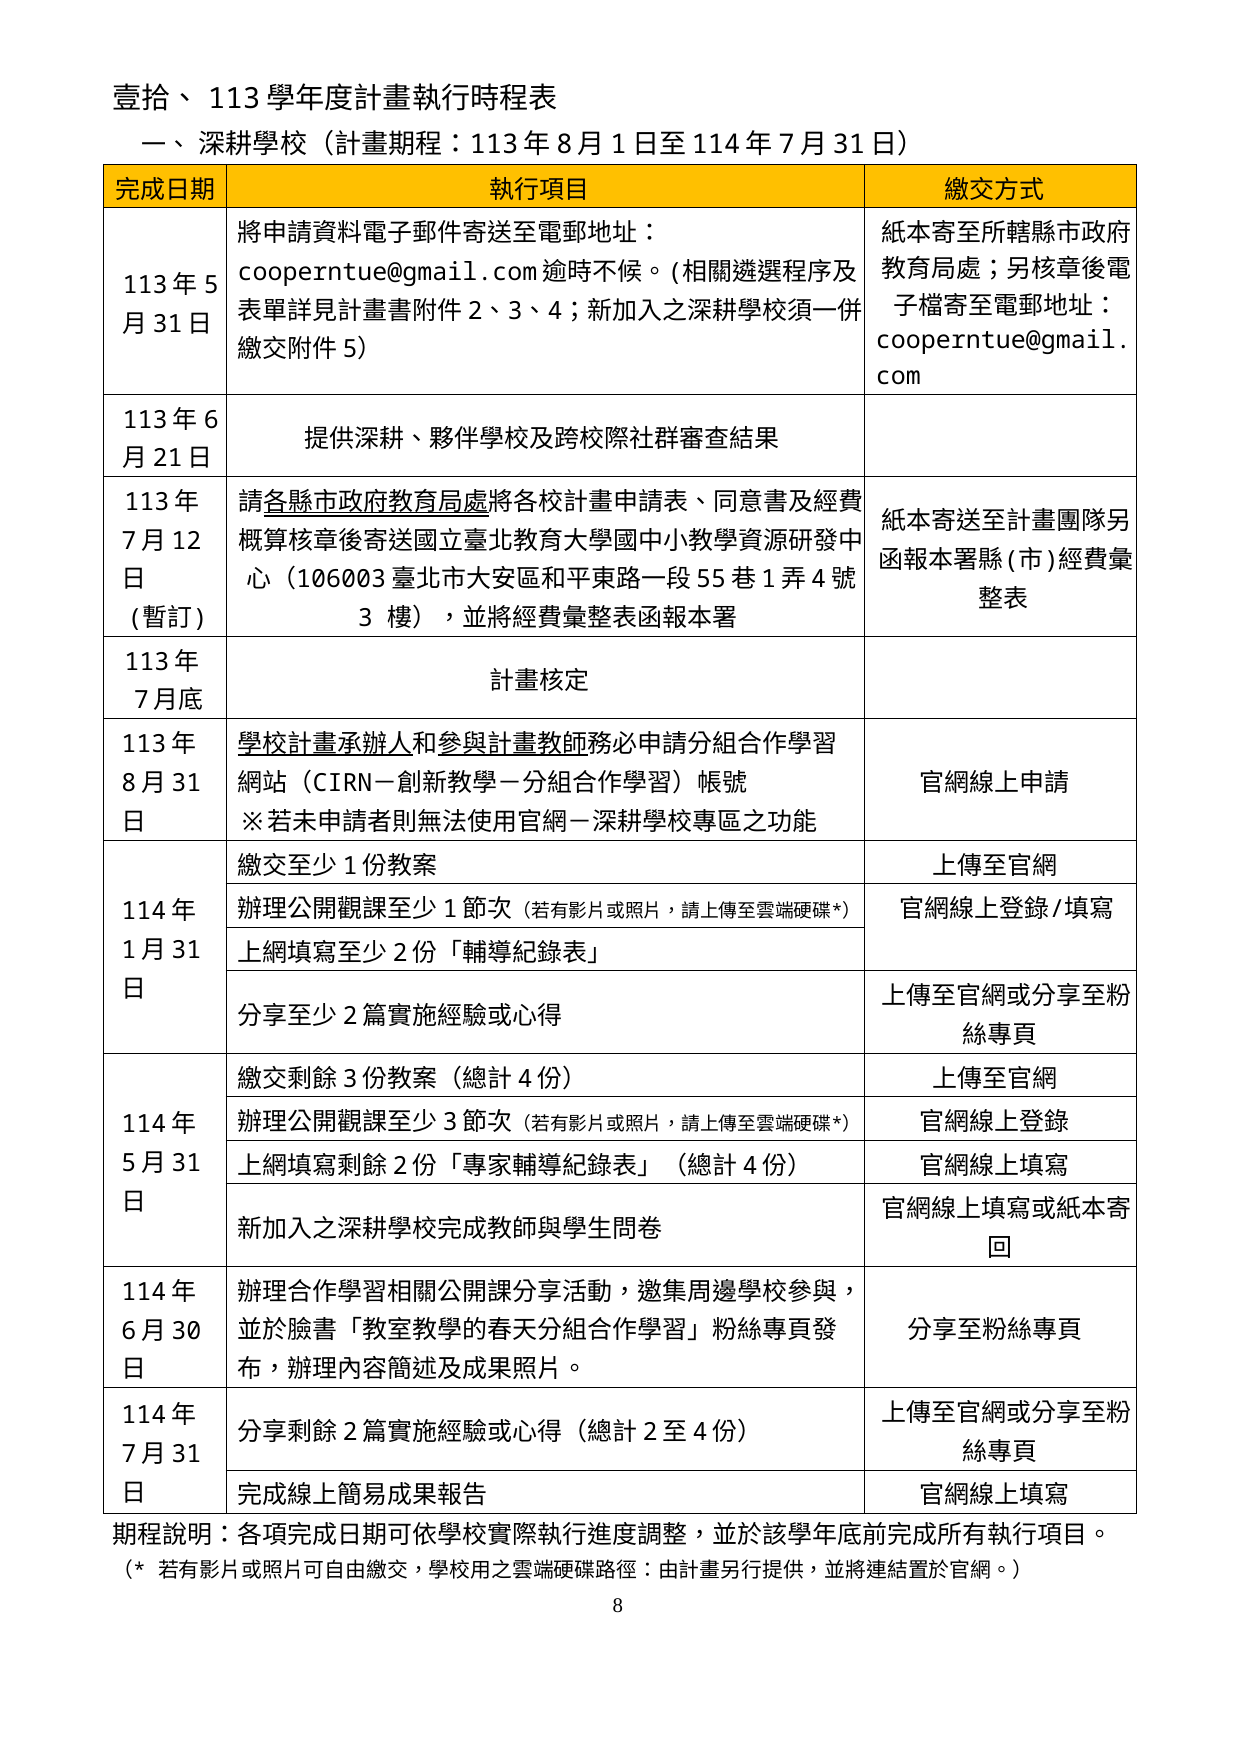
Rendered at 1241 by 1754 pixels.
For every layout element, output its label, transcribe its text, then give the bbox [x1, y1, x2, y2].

table_cell 上網填寫剩餘2份「專家輔導紀錄表」（總計4份） [227, 1141, 864, 1183]
table_cell 114年 7月31日 [104, 1388, 226, 1513]
table_cell 辦理公開觀課至少1節次（若有影片或照片，請上傳至雲端硬碟*） [227, 884, 864, 927]
table_cell 繳交至少1份教案 [227, 841, 864, 883]
table_cell 官網線上登錄/填寫 [865, 884, 1136, 970]
table_cell 提供深耕、夥伴學校及跨校際社群審查結果 [227, 395, 864, 476]
text 一、 深耕學校（計畫期程：113年8月1日至114年7月31日） [142, 122, 1197, 161]
table_cell 113年 7月12日 (暫訂) [104, 477, 226, 636]
table_cell 114年 5月31日 [104, 1054, 226, 1266]
text 期程說明：各項完成日期可依學校實際執行進度調整，並於該學年底前完成所有執行項目。 [112, 1514, 1197, 1550]
table_cell 114年 6月30日 [104, 1267, 226, 1387]
table_cell 請各縣市政府教育局處將各校計畫申請表、同意書及經費概算核章後寄送國立臺北教育大學國中小教學資源研發中心（106003臺北市大安區和平東路一段55巷1弄4號3 樓），並將經費彙整表函報本署 [227, 477, 864, 636]
table_cell 113年 5月31日 [104, 208, 226, 394]
table_cell 完成線上簡易成果報告 [227, 1471, 864, 1513]
table_header 繳交方式 [865, 165, 1136, 207]
table_cell 辦理合作學習相關公開課分享活動，邀集周邊學校參與，並於臉書「教室教學的春天分組合作學習」粉絲專頁發布，辦理內容簡述及成果照片。 [227, 1267, 864, 1387]
table_cell 上傳至官網或分享至粉絲專頁 [865, 971, 1136, 1053]
table_cell 官網線上申請 [865, 719, 1136, 840]
text （* 若有影片或照片可自由繳交，學校用之雲端硬碟路徑：由計畫另行提供，並將連結置於官網。） [112, 1553, 1197, 1583]
table_cell [865, 637, 1136, 718]
table_cell 官網線上填寫 [865, 1471, 1136, 1513]
table_cell 上傳至官網或分享至粉絲專頁 [865, 1388, 1136, 1469]
table_cell 上網填寫至少2份「輔導紀錄表」 [227, 928, 864, 970]
table_cell 113年 6月21日 [104, 395, 226, 476]
table_cell 分享剩餘2篇實施經驗或心得（總計2至4份） [227, 1388, 864, 1469]
table_cell 新加入之深耕學校完成教師與學生問卷 [227, 1184, 864, 1266]
table_cell 官網線上填寫或紙本寄回 [865, 1184, 1136, 1266]
table_cell 分享至粉絲專頁 [865, 1267, 1136, 1387]
table_cell 官網線上登錄 [865, 1097, 1136, 1140]
table_cell 將申請資料電子郵件寄送至電郵地址： cooperntue@gmail.com逾時不候。(相關遴選程序及表單詳見計畫書附件2、3、4；新加入之深耕學校須一併繳交附件5） [227, 208, 864, 394]
table_cell 辦理公開觀課至少3節次（若有影片或照片，請上傳至雲端硬碟*） [227, 1097, 864, 1140]
table_cell 114年 1月31日 [104, 841, 226, 1053]
table_cell 113年 7月底 [104, 637, 226, 718]
subtitle 壹拾、 113學年度計畫執行時程表 [112, 75, 1197, 117]
table_cell [865, 395, 1136, 476]
table_cell 113年 8月31日 [104, 719, 226, 840]
table_header 執行項目 [227, 165, 864, 207]
table_cell 上傳至官網 [865, 841, 1136, 883]
table_cell 上傳至官網 [865, 1054, 1136, 1096]
table_cell 紙本寄送至計畫團隊另函報本署縣(市)經費彙整表 [865, 477, 1136, 636]
table_cell 學校計畫承辦人和參與計畫教師務必申請分組合作學習 網站（CIRN－創新教學－分組合作學習）帳號 ※若未申請者則無法使用官網－深耕學校專區之功能 [227, 719, 864, 840]
table_cell 紙本寄至所轄縣市政府教育局處；另核章後電子檔寄至電郵地址： cooperntue@gmail.com [865, 208, 1136, 394]
table_cell 官網線上填寫 [865, 1141, 1136, 1183]
table_cell 計畫核定 [227, 637, 864, 718]
table_cell 繳交剩餘3份教案（總計4份） [227, 1054, 864, 1096]
table_header 完成日期 [104, 165, 226, 207]
table_cell 分享至少2篇實施經驗或心得 [227, 971, 864, 1053]
